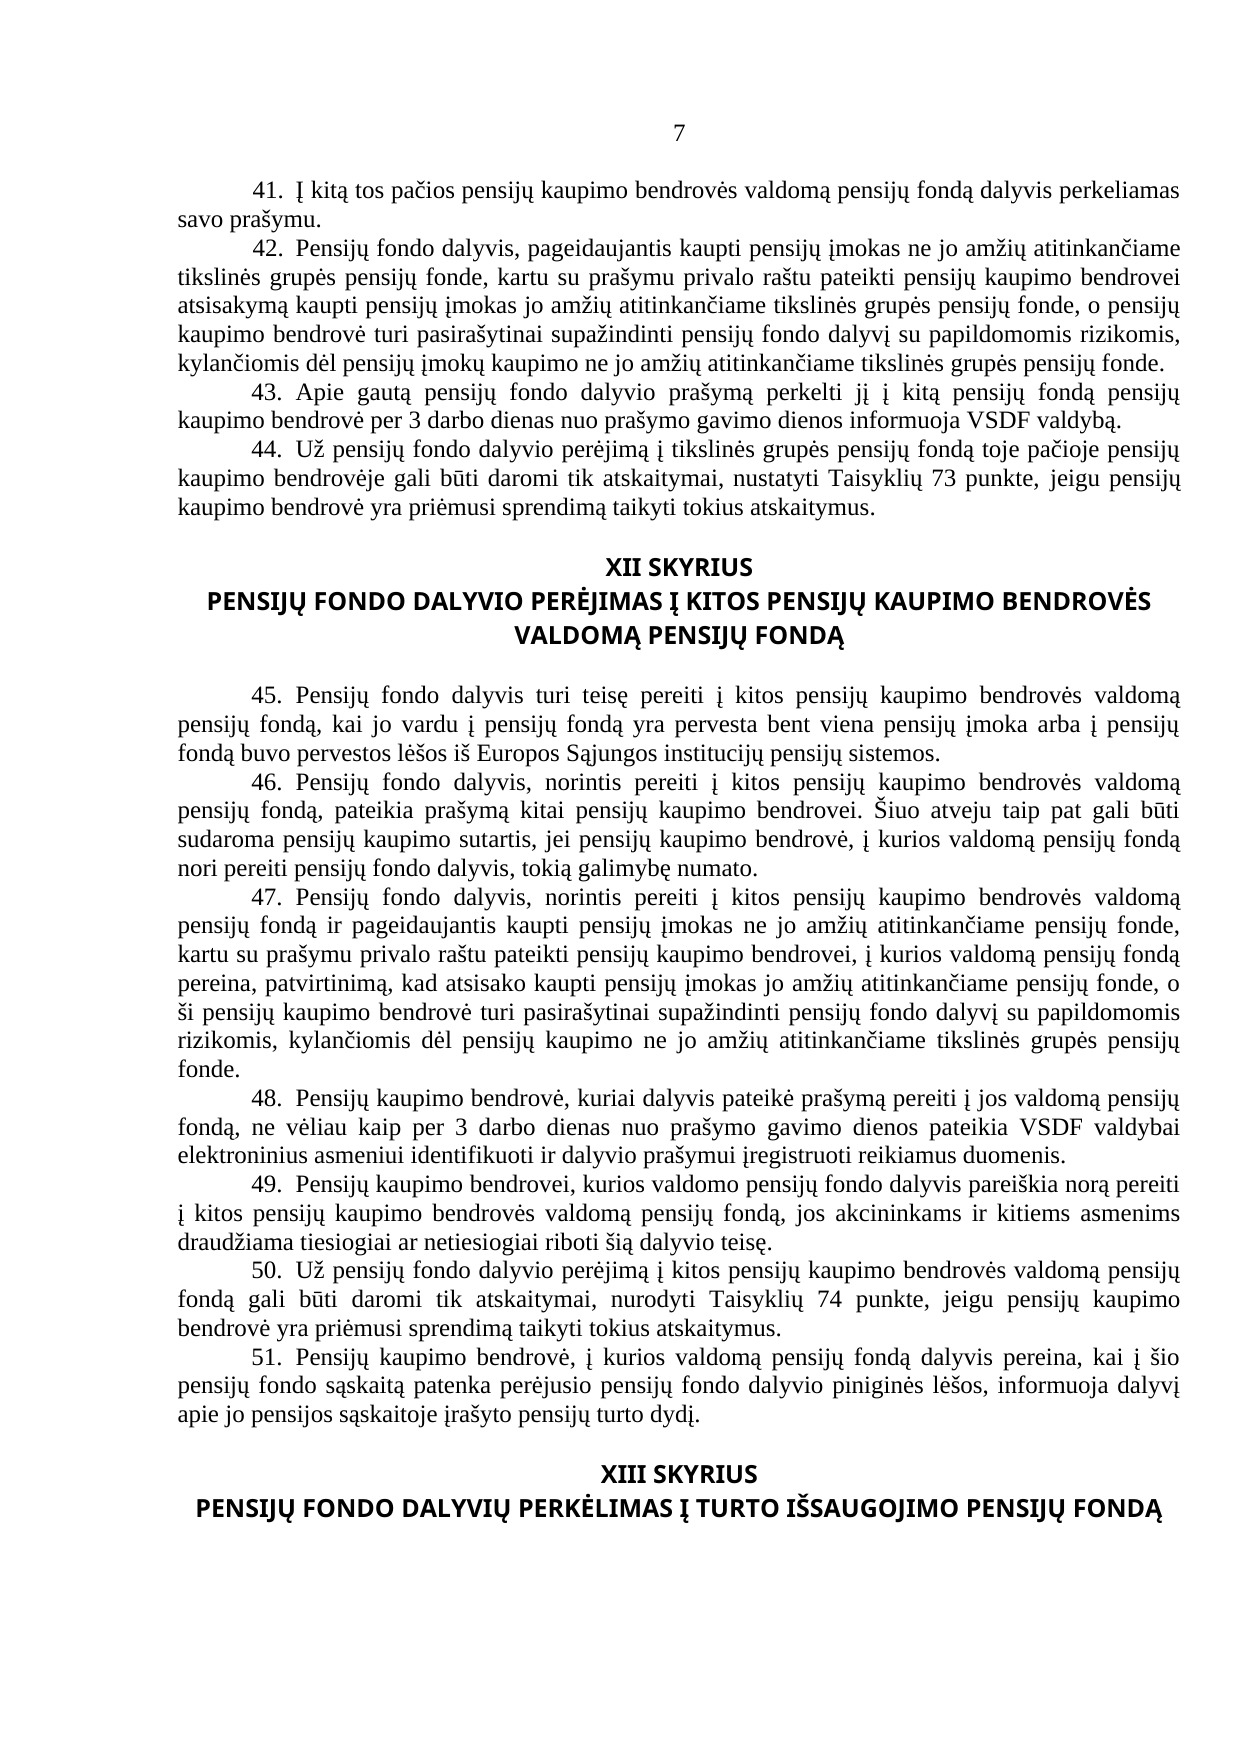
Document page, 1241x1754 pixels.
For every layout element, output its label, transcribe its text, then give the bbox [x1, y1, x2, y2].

text XIII SKYRIUS [177, 1457, 1181, 1491]
text 46. Pensijų fondo dalyvis, norintis pereiti į kitos pensijų kaupimo bendrovės valdomą pensijų fondą, pateikia prašymą kitai pensijų kaupimo bendrovei. Šiuo atveju taip pat gali būti sudaroma pensijų kaupimo sutartis, jei pensijų kaupimo bendrovė, į kurios valdomą pensijų fondą nori pereiti pensijų fondo dalyvis, tokią galimybę numato. [177, 767, 1181, 882]
text Pensijų fondo dalyvio perėjimas į kitos pensijų kaupimo bendrovės valdomą pensijų fondą [177, 583, 1181, 652]
text 47. Pensijų fondo dalyvis, norintis pereiti į kitos pensijų kaupimo bendrovės valdomą pensijų fondą ir pageidaujantis kaupti pensijų įmokas ne jo amžių atitinkančiame pensijų fonde, kartu su prašymu privalo raštu pateikti pensijų kaupimo bendrovei, į kurios valdomą pensijų fondą pereina, patvirtinimą, kad atsisako kaupti pensijų įmokas jo amžių atitinkančiame pensijų fonde, o ši pensijų kaupimo bendrovė turi pasirašytinai supažindinti pensijų fondo dalyvį su papildomomis rizikomis, kylančiomis dėl pensijų kaupimo ne jo amžių atitinkančiame tikslinės grupės pensijų fonde. [177, 882, 1181, 1083]
text 41. Į kitą tos pačios pensijų kaupimo bendrovės valdomą pensijų fondą dalyvis perkeliamas savo prašymu. [177, 176, 1181, 233]
text 51. Pensijų kaupimo bendrovė, į kurios valdomą pensijų fondą dalyvis pereina, kai į šio pensijų fondo sąskaitą patenka perėjusio pensijų fondo dalyvio piniginės lėšos, informuoja dalyvį apie jo pensijos sąskaitoje įrašyto pensijų turto dydį. [177, 1342, 1181, 1428]
text 48. Pensijų kaupimo bendrovė, kuriai dalyvis pateikė prašymą pereiti į jos valdomą pensijų fondą, ne vėliau kaip per 3 darbo dienas nuo prašymo gavimo dienos pateikia VSDF valdybai elektroninius asmeniui identifikuoti ir dalyvio prašymui įregistruoti reikiamus duomenis. [177, 1083, 1181, 1169]
text 49. Pensijų kaupimo bendrovei, kurios valdomo pensijų fondo dalyvis pareiškia norą pereiti į kitos pensijų kaupimo bendrovės valdomą pensijų fondą, jos akcininkams ir kitiems asmenims draudžiama tiesiogiai ar netiesiogiai riboti šią dalyvio teisę. [177, 1169, 1181, 1255]
text 44. Už pensijų fondo dalyvio perėjimą į tikslinės grupės pensijų fondą toje pačioje pensijų kaupimo bendrovėje gali būti daromi tik atskaitymai, nustatyti Taisyklių 73 punkte, jeigu pensijų kaupimo bendrovė yra priėmusi sprendimą taikyti tokius atskaitymus. [177, 434, 1181, 521]
text XII SKYRIUS [177, 549, 1181, 583]
text Pensijų fondo dalyvių perkėlimas į turto išsaugojimo pensijų fondą [177, 1491, 1181, 1525]
text 50. Už pensijų fondo dalyvio perėjimą į kitos pensijų kaupimo bendrovės valdomą pensijų fondą gali būti daromi tik atskaitymai, nurodyti Taisyklių 74 punkte, jeigu pensijų kaupimo bendrovė yra priėmusi sprendimą taikyti tokius atskaitymus. [177, 1255, 1181, 1342]
text 42. Pensijų fondo dalyvis, pageidaujantis kaupti pensijų įmokas ne jo amžių atitinkančiame tikslinės grupės pensijų fonde, kartu su prašymu privalo raštu pateikti pensijų kaupimo bendrovei atsisakymą kaupti pensijų įmokas jo amžių atitinkančiame tikslinės grupės pensijų fonde, o pensijų kaupimo bendrovė turi pasirašytinai supažindinti pensijų fondo dalyvį su papildomomis rizikomis, kylančiomis dėl pensijų įmokų kaupimo ne jo amžių atitinkančiame tikslinės grupės pensijų fonde. [177, 233, 1181, 377]
text 43. Apie gautą pensijų fondo dalyvio prašymą perkelti jį į kitą pensijų fondą pensijų kaupimo bendrovė per 3 darbo dienas nuo prašymo gavimo dienos informuoja VSDF valdybą. [177, 377, 1181, 434]
text 45. Pensijų fondo dalyvis turi teisę pereiti į kitos pensijų kaupimo bendrovės valdomą pensijų fondą, kai jo vardu į pensijų fondą yra pervesta bent viena pensijų įmoka arba į pensijų fondą buvo pervestos lėšos iš Europos Sąjungos institucijų pensijų sistemos. [177, 680, 1181, 767]
